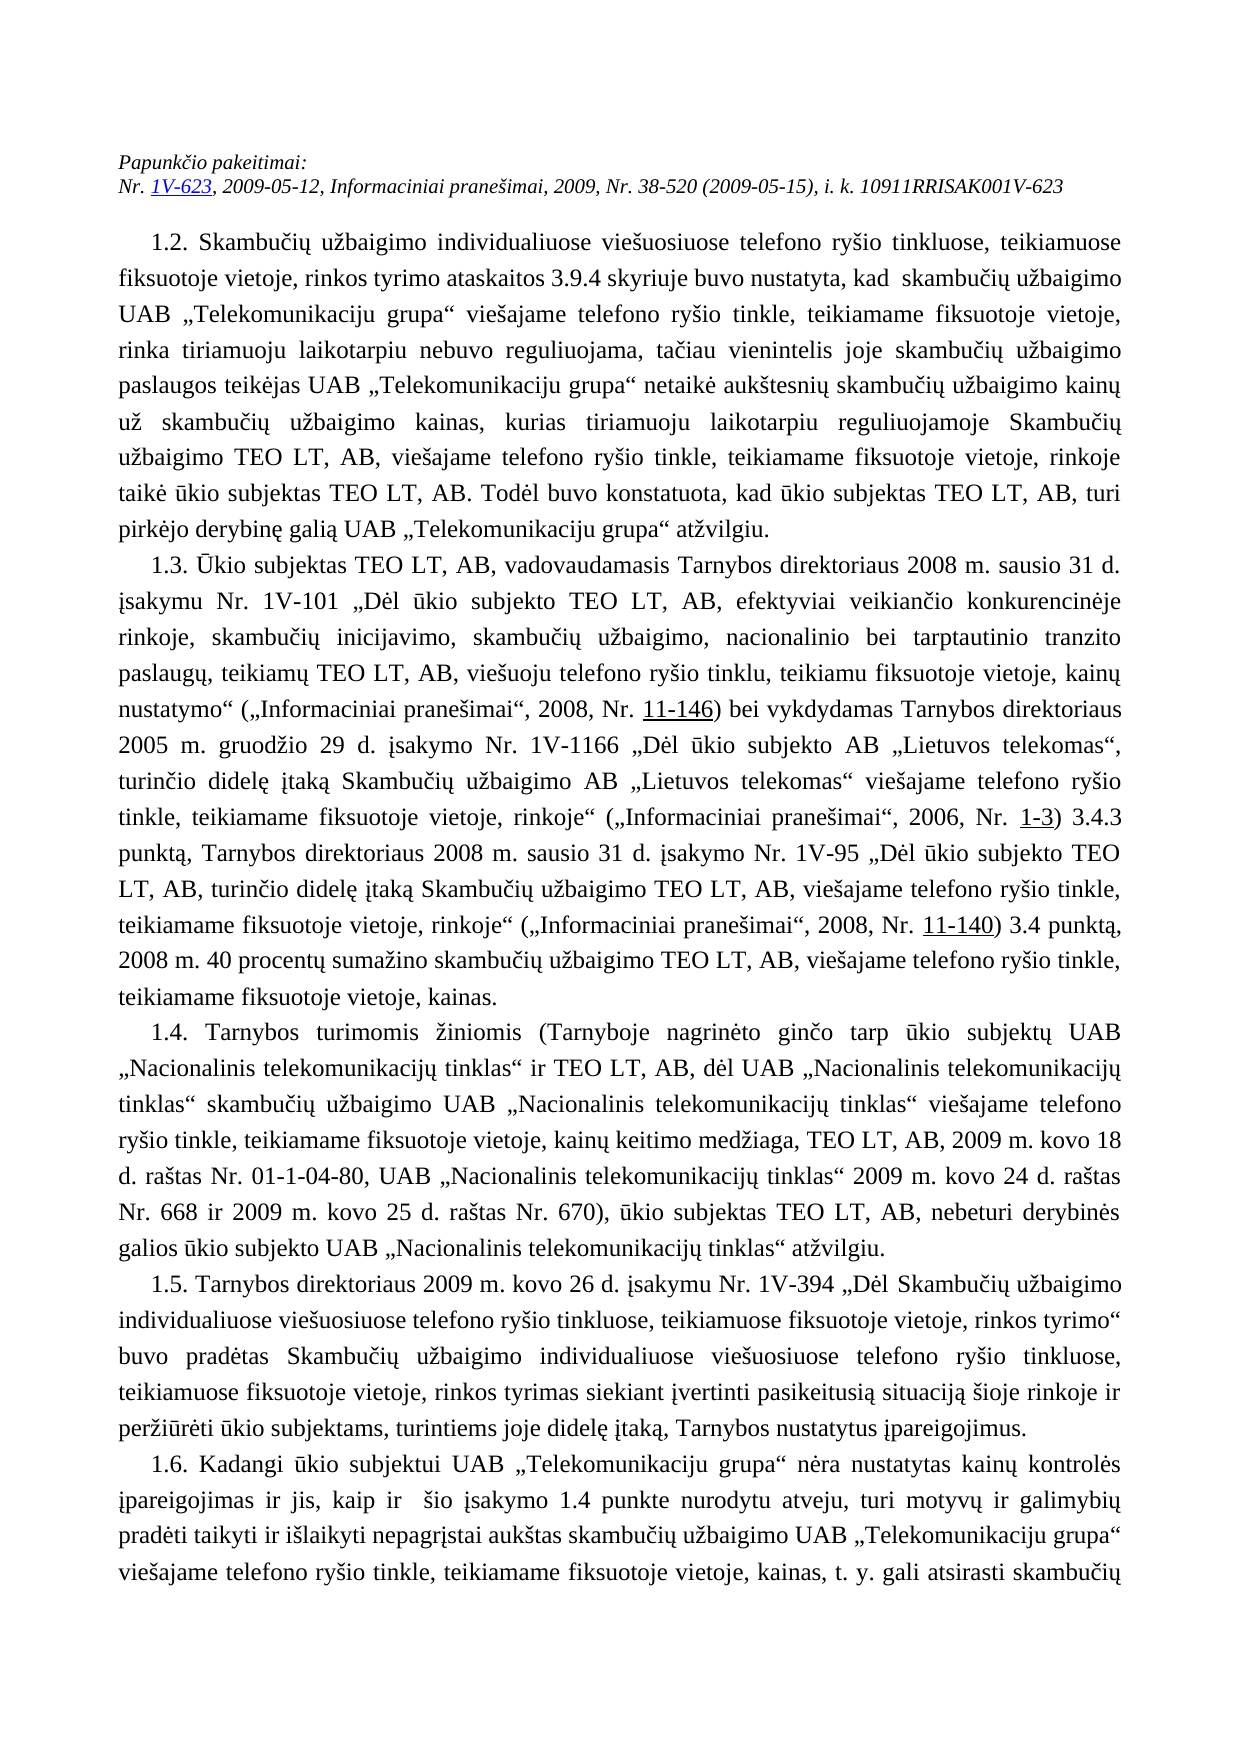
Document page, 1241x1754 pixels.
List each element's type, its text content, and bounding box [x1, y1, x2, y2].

text 1.4. Tarnybos turimomis žiniomis (Tarnyboje nagrinėto ginčo tarp ūkio subjektų UAB „Nacionalinis telekomunikacijų tinklas“ ir TEO LT, AB, dėl UAB „Nacionalinis telekomunikacijų tinklas“ skambučių užbaigimo UAB „Nacionalinis telekomunikacijų tinklas“ viešajame telefono ryšio tinkle, teikiamame fiksuotoje vietoje, kainų keitimo medžiaga, TEO LT, AB, 2009 m. kovo 18 d. raštas Nr. 01-1-04-80, UAB „Nacionalinis telekomunikacijų tinklas“ 2009 m. kovo 24 d. raštas Nr. 668 ir 2009 m. kovo 25 d. raštas Nr. 670), ūkio subjektas TEO LT, AB, nebeturi derybinės galios ūkio subjekto UAB „Nacionalinis telekomunikacijų tinklas“ atžvilgiu. [118, 1017, 1122, 1262]
text Nr. 1V-623, 2009-05-12, Informaciniai pranešimai, 2009, Nr. 38-520 (2009-05-15), i. k. 10911RRISAK001V-623 [118, 174, 1122, 198]
text 1.5. Tarnybos direktoriaus 2009 m. kovo 26 d. įsakymu Nr. 1V-394 „Dėl skambučių užbaigimo individualiuose viešuosiuose telefono ryšio tinkluose, teikiamuose fiksuotoje vietoje, rinkos tyrimo“ buvo pradėtas Skambučių užbaigimo individualiuose viešuosiuose telefono ryšio tinkluose, teikiamuose fiksuotoje vietoje, rinkos tyrimas siekiant įvertinti pasikeitusią situaciją šioje rinkoje ir peržiūrėti ūkio subjektams, turintiems joje didelę įtaką, Tarnybos nustatytus įpareigojimus. [118, 1269, 1122, 1442]
text 1.6. Kadangi ūkio subjektui UAB „Telekomunikaciju grupa“ nėra nustatytas kainų kontrolės įpareigojimas ir jis, kaip ir šio įsakymo 1.4 punkte nurodytu atveju, turi motyvų ir galimybių pradėti taikyti ir išlaikyti nepagrįstai aukštas skambučių užbaigimo UAB „Telekomunikaciju grupa“ viešajame telefono ryšio tinkle, teikiamame fiksuotoje vietoje, kainas, t. y. gali atsirasti skambučių [118, 1449, 1122, 1585]
text 1.3. Ūkio subjektas TEO LT, AB, vadovaudamasis Tarnybos direktoriaus 2008 m. sausio 31 d. įsakymu Nr. 1V-101 „Dėl ūkio subjekto TEO LT, AB, efektyviai veikiančio konkurencinėje rinkoje, skambučių inicijavimo, skambučių užbaigimo, nacionalinio bei tarptautinio tranzito paslaugų, teikiamų TEO LT, AB, viešuoju telefono ryšio tinklu, teikiamu fiksuotoje vietoje, kainų nustatymo“ („Informaciniai pranešimai“, 2008, Nr. 11-146) bei vykdydamas Tarnybos direktoriaus 2005 m. gruodžio 29 d. įsakymo Nr. 1V-1166 „Dėl ūkio subjekto AB „Lietuvos telekomas“, turinčio didelę įtaką Skambučių užbaigimo AB „Lietuvos telekomas“ viešajame telefono ryšio tinkle, teikiamame fiksuotoje vietoje, rinkoje“ („Informaciniai pranešimai“, 2006, Nr. 1-3) 3.4.3 punktą, Tarnybos direktoriaus 2008 m. sausio 31 d. įsakymo Nr. 1V-95 „Dėl ūkio subjekto TEO LT, AB, turinčio didelę įtaką Skambučių užbaigimo TEO LT, AB, viešajame telefono ryšio tinkle, teikiamame fiksuotoje vietoje, rinkoje“ („Informaciniai pranešimai“, 2008, Nr. 11-140) 3.4 punktą, 2008 m. 40 procentų sumažino skambučių užbaigimo TEO LT, AB, viešajame telefono ryšio tinkle, teikiamame fiksuotoje vietoje, kainas. [118, 550, 1122, 1010]
text 1.2. Skambučių užbaigimo individualiuose viešuosiuose telefono ryšio tinkluose, teikiamuose fiksuotoje vietoje, rinkos tyrimo ataskaitos 3.9.4 skyriuje buvo nustatyta, kad skambučių užbaigimo UAB „Telekomunikaciju grupa“ viešajame telefono ryšio tinkle, teikiamame fiksuotoje vietoje, rinka tiriamuoju laikotarpiu nebuvo reguliuojama, tačiau vienintelis joje skambučių užbaigimo paslaugos teikėjas UAB „Telekomunikaciju grupa“ netaikė aukštesnių skambučių užbaigimo kainų už skambučių užbaigimo kainas, kurias tiriamuoju laikotarpiu reguliuojamoje Skambučių užbaigimo TEO LT, AB, viešajame telefono ryšio tinkle, teikiamame fiksuotoje vietoje, rinkoje taikė ūkio subjektas TEO LT, AB. Todėl buvo konstatuota, kad ūkio subjektas TEO LT, AB, turi pirkėjo derybinę galią UAB „Telekomunikaciju grupa“ atžvilgiu. [118, 227, 1122, 543]
text Papunkčio pakeitimai: [118, 150, 1122, 174]
